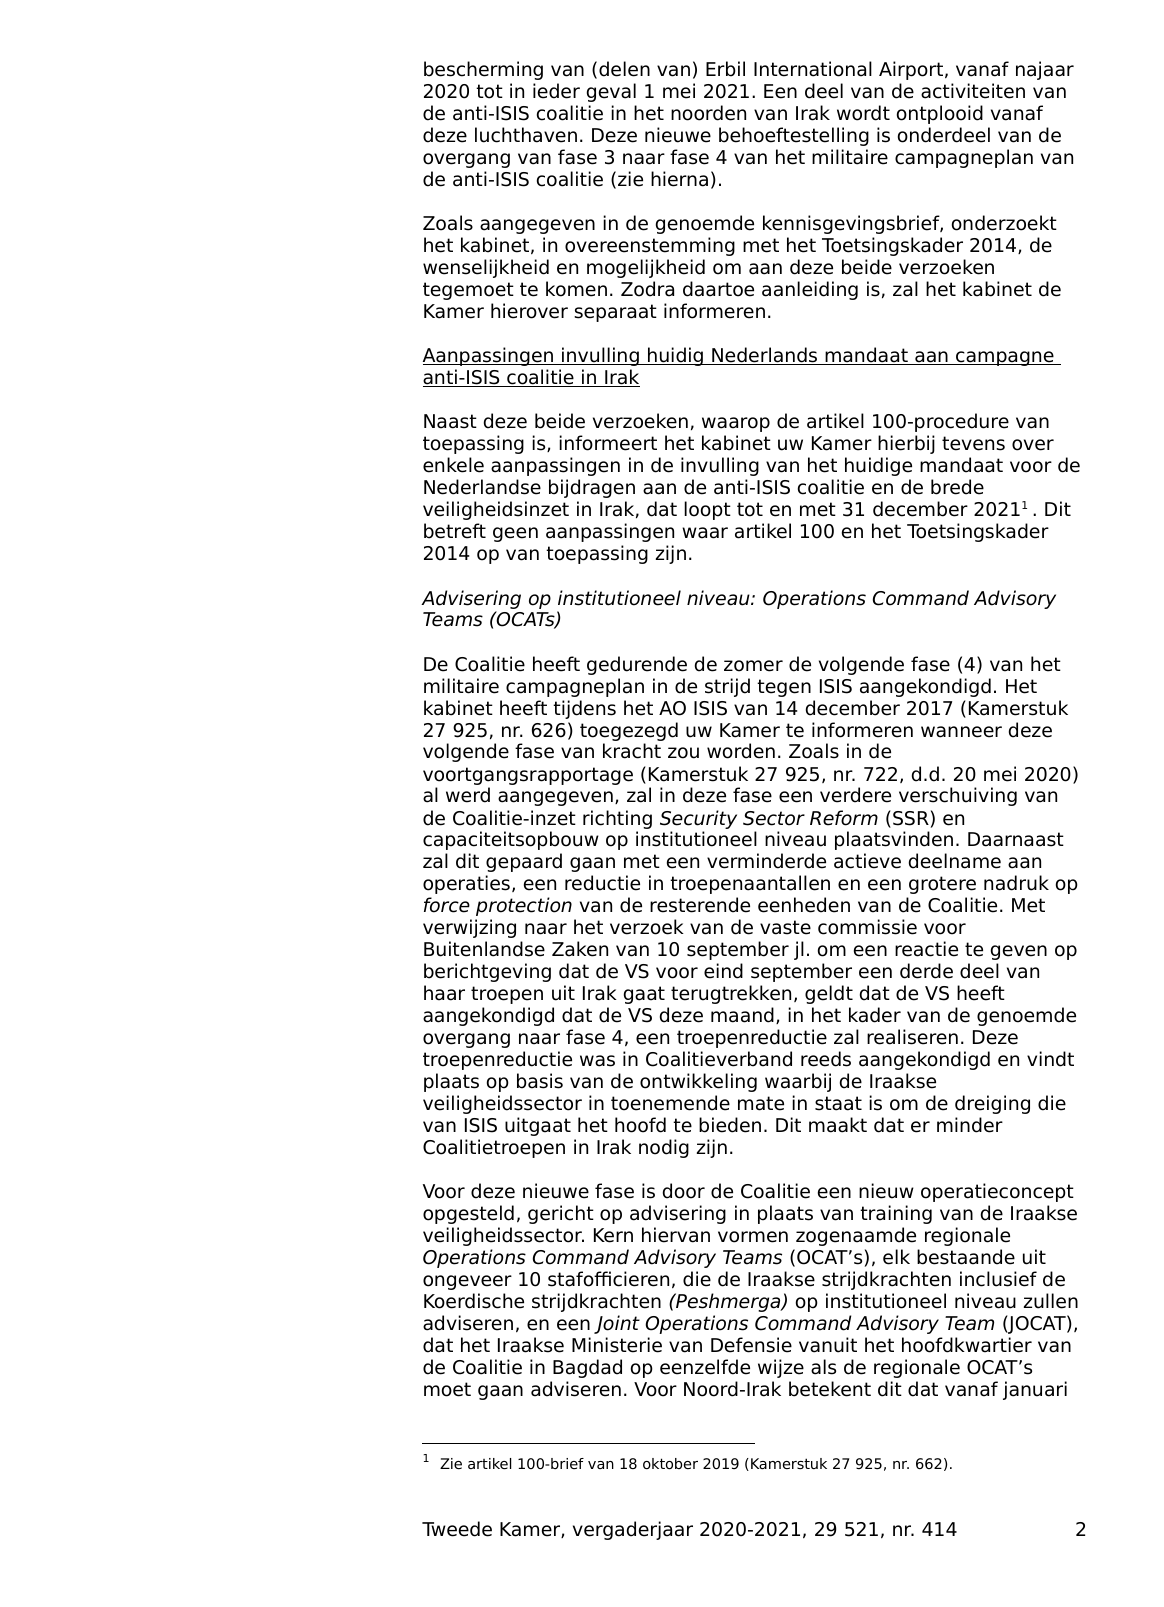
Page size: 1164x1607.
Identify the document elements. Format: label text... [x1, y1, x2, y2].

subtitle Advisering op institutioneel niveau: Operations Command Advisory Teams (OCATs) [422, 587, 1087, 631]
subtitle Aanpassingen invulling huidig Nederlands mandaat aan campagne anti-ISIS coalitie in Irak [422, 345, 1087, 389]
text Naast deze beide verzoeken, waarop de artikel 100-procedure van toepassing is, informeert het kabinet uw Kamer hierbij tevens over enkele aanpassingen in de invulling van het huidige mandaat voor de Nederlandse bijdragen aan de anti-ISIS coalitie en de brede veiligheidsinzet in Irak, dat loopt tot en met 31 december 2021. Dit betreft geen aanpassingen waar artikel 100 en het Toetsingskader 2014 op van toepassing zijn. [422, 411, 1087, 565]
text Zoals aangegeven in de genoemde kennisgevingsbrief, onderzoekt het kabinet, in overeenstemming met het Toetsingskader 2014, de wenselijkheid en mogelijkheid om aan deze beide verzoeken tegemoet te komen. Zodra daartoe aanleiding is, zal het kabinet de Kamer hierover separaat informeren. [422, 213, 1087, 323]
text bescherming van (delen van) Erbil International Airport, vanaf najaar 2020 tot in ieder geval 1 mei 2021. Een deel van de activiteiten van de anti-ISIS coalitie in het noorden van Irak wordt ontplooid vanaf deze luchthaven. Deze nieuwe behoeftestelling is onderdeel van de overgang van fase 3 naar fase 4 van het militaire campagneplan van de anti-ISIS coalitie (zie hierna). [422, 59, 1087, 191]
text Voor deze nieuwe fase is door de Coalitie een nieuw operatieconcept opgesteld, gericht op advisering in plaats van training van de Iraakse veiligheidssector. Kern hiervan vormen zogenaamde regionale Operations Command Advisory Teams (OCAT’s), elk bestaande uit ongeveer 10 stafofficieren, die de Iraakse strijdkrachten inclusief de Koerdische strijdkrachten (Peshmerga) op institutioneel niveau zullen adviseren, en een Joint Operations Command Advisory Team (JOCAT), dat het Iraakse Ministerie van Defensie vanuit het hoofdkwartier van de Coalitie in Bagdad op eenzelfde wijze als de regionale OCAT’s moet gaan adviseren. Voor Noord-Irak betekent dit dat vanaf januari [422, 1181, 1087, 1401]
text Zie artikel 100-brief van 18 oktober 2019 (Kamerstuk 27 925, nr. 662). [422, 1452, 1087, 1474]
text De Coalitie heeft gedurende de zomer de volgende fase (4) van het militaire campagneplan in de strijd tegen ISIS aangekondigd. Het kabinet heeft tijdens het AO ISIS van 14 december 2017 (Kamerstuk 27 925, nr. 626) toegezegd uw Kamer te informeren wanneer deze volgende fase van kracht zou worden. Zoals in de voortgangsrapportage (Kamerstuk 27 925, nr. 722, d.d. 20 mei 2020) al werd aangegeven, zal in deze fase een verdere verschuiving van de Coalitie-inzet richting Security Sector Reform (SSR) en capaciteitsopbouw op institutioneel niveau plaatsvinden. Daarnaast zal dit gepaard gaan met een verminderde actieve deelname aan operaties, een reductie in troepenaantallen en een grotere nadruk op force protection van de resterende eenheden van de Coalitie. Met verwijzing naar het verzoek van de vaste commissie voor Buitenlandse Zaken van 10 september jl. om een reactie te geven op berichtgeving dat de VS voor eind september een derde deel van haar troepen uit Irak gaat terugtrekken, geldt dat de VS heeft aangekondigd dat de VS deze maand, in het kader van de genoemde overgang naar fase 4, een troepenreductie zal realiseren. Deze troepenreductie was in Coalitieverband reeds aangekondigd en vindt plaats op basis van de ontwikkeling waarbij de Iraakse veiligheidssector in toenemende mate in staat is om de dreiging die van ISIS uitgaat het hoofd te bieden. Dit maakt dat er minder Coalitietroepen in Irak nodig zijn. [422, 653, 1087, 1159]
